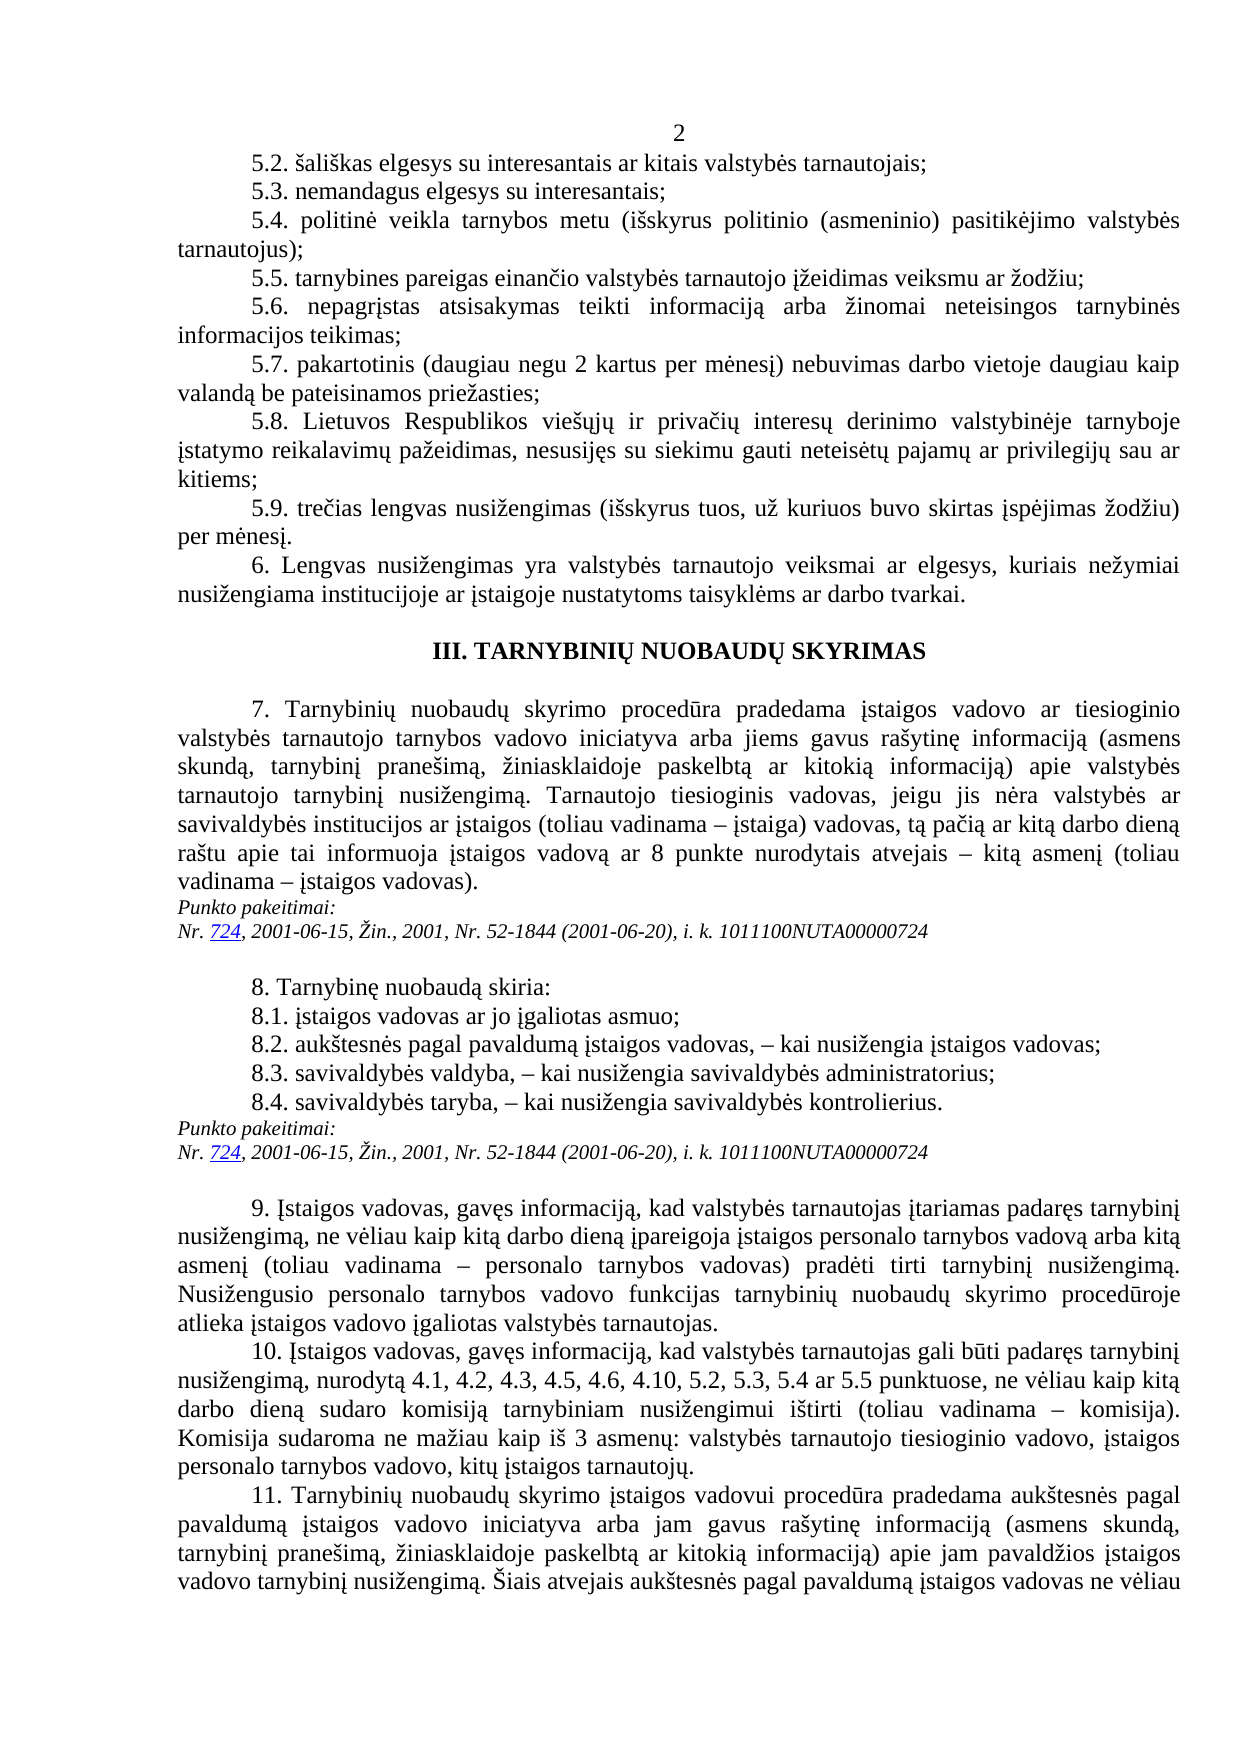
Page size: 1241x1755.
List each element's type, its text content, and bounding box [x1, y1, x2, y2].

text 8.1. įstaigos vadovas ar jo įgaliotas asmuo; [177, 1001, 1181, 1029]
text 11. Tarnybinių nuobaudų skyrimo įstaigos vadovui procedūra pradedama aukštesnės pagal pavaldumą įstaigos vadovo iniciatyva arba jam gavus rašytinę informaciją (asmens skundą, tarnybinį pranešimą, žiniasklaidoje paskelbtą ar kitokią informaciją) apie jam pavaldžios įstaigos vadovo tarnybinį nusižengimą. Šiais atvejais aukštesnės pagal pavaldumą įstaigos vadovas ne vėliau [177, 1480, 1181, 1595]
text 10. Įstaigos vadovas, gavęs informaciją, kad valstybės tarnautojas gali būti padaręs tarnybinį nusižengimą, nurodytą 4.1, 4.2, 4.3, 4.5, 4.6, 4.10, 5.2, 5.3, 5.4 ar 5.5 punktuose, ne vėliau kaip kitą darbo dieną sudaro komisiją tarnybiniam nusižengimui ištirti (toliau vadinama – komisija). Komisija sudaroma ne mažiau kaip iš 3 asmenų: valstybės tarnautojo tiesioginio vadovo, įstaigos personalo tarnybos vadovo, kitų įstaigos tarnautojų. [177, 1336, 1181, 1480]
text 6. Lengvas nusižengimas yra valstybės tarnautojo veiksmai ar elgesys, kuriais nežymiai nusižengiama institucijoje ar įstaigoje nustatytoms taisyklėms ar darbo tvarkai. [177, 550, 1181, 608]
text Nr. 724, 2001-06-15, Žin., 2001, Nr. 52-1844 (2001-06-20), i. k. 1011100NUTA00000724 [177, 1140, 1181, 1164]
text 5.8. Lietuvos Respublikos viešųjų ir privačių interesų derinimo valstybinėje tarnyboje įstatymo reikalavimų pažeidimas, nesusijęs su siekimu gauti neteisėtų pajamų ar privilegijų sau ar kitiems; [177, 406, 1181, 493]
text 5.4. politinė veikla tarnybos metu (išskyrus politinio (asmeninio) pasitikėjimo valstybės tarnautojus); [177, 205, 1181, 263]
text 8.4. savivaldybės taryba, – kai nusižengia savivaldybės kontrolierius. [177, 1087, 1181, 1116]
text 9. Įstaigos vadovas, gavęs informaciją, kad valstybės tarnautojas įtariamas padaręs tarnybinį nusižengimą, ne vėliau kaip kitą darbo dieną įpareigoja įstaigos personalo tarnybos vadovą arba kitą asmenį (toliau vadinama – personalo tarnybos vadovas) pradėti tirti tarnybinį nusižengimą. Nusižengusio personalo tarnybos vadovo funkcijas tarnybinių nuobaudų skyrimo procedūroje atlieka įstaigos vadovo įgaliotas valstybės tarnautojas. [177, 1193, 1181, 1336]
text Punkto pakeitimai: [177, 1116, 1181, 1140]
text 5.6. nepagrįstas atsisakymas teikti informaciją arba žinomai neteisingos tarnybinės informacijos teikimas; [177, 291, 1181, 349]
text 8.2. aukštesnės pagal pavaldumą įstaigos vadovas, – kai nusižengia įstaigos vadovas; [177, 1029, 1181, 1058]
text 8. Tarnybinę nuobaudą skiria: [177, 972, 1181, 1001]
text Nr. 724, 2001-06-15, Žin., 2001, Nr. 52-1844 (2001-06-20), i. k. 1011100NUTA00000724 [177, 919, 1181, 943]
text 7. Tarnybinių nuobaudų skyrimo procedūra pradedama įstaigos vadovo ar tiesioginio valstybės tarnautojo tarnybos vadovo iniciatyva arba jiems gavus rašytinę informaciją (asmens skundą, tarnybinį pranešimą, žiniasklaidoje paskelbtą ar kitokią informaciją) apie valstybės tarnautojo tarnybinį nusižengimą. Tarnautojo tiesioginis vadovas, jeigu jis nėra valstybės ar savivaldybės institucijos ar įstaigos (toliau vadinama – įstaiga) vadovas, tą pačią ar kitą darbo dieną raštu apie tai informuoja įstaigos vadovą ar 8 punkte nurodytais atvejais – kitą asmenį (toliau vadinama – įstaigos vadovas). [177, 694, 1181, 895]
text 5.7. pakartotinis (daugiau negu 2 kartus per mėnesį) nebuvimas darbo vietoje daugiau kaip valandą be pateisinamos priežasties; [177, 349, 1181, 406]
text 8.3. savivaldybės valdyba, – kai nusižengia savivaldybės administratorius; [177, 1058, 1181, 1087]
text 5.3. nemandagus elgesys su interesantais; [177, 176, 1181, 205]
text 5.5. tarnybines pareigas einančio valstybės tarnautojo įžeidimas veiksmu ar žodžiu; [177, 263, 1181, 291]
text 5.2. šališkas elgesys su interesantais ar kitais valstybės tarnautojais; [177, 148, 1181, 176]
text Punkto pakeitimai: [177, 895, 1181, 919]
text III. TARNYBINIŲ NUOBAUDŲ SKYRIMAS [177, 636, 1181, 665]
text 5.9. trečias lengvas nusižengimas (išskyrus tuos, už kuriuos buvo skirtas įspėjimas žodžiu) per mėnesį. [177, 493, 1181, 550]
